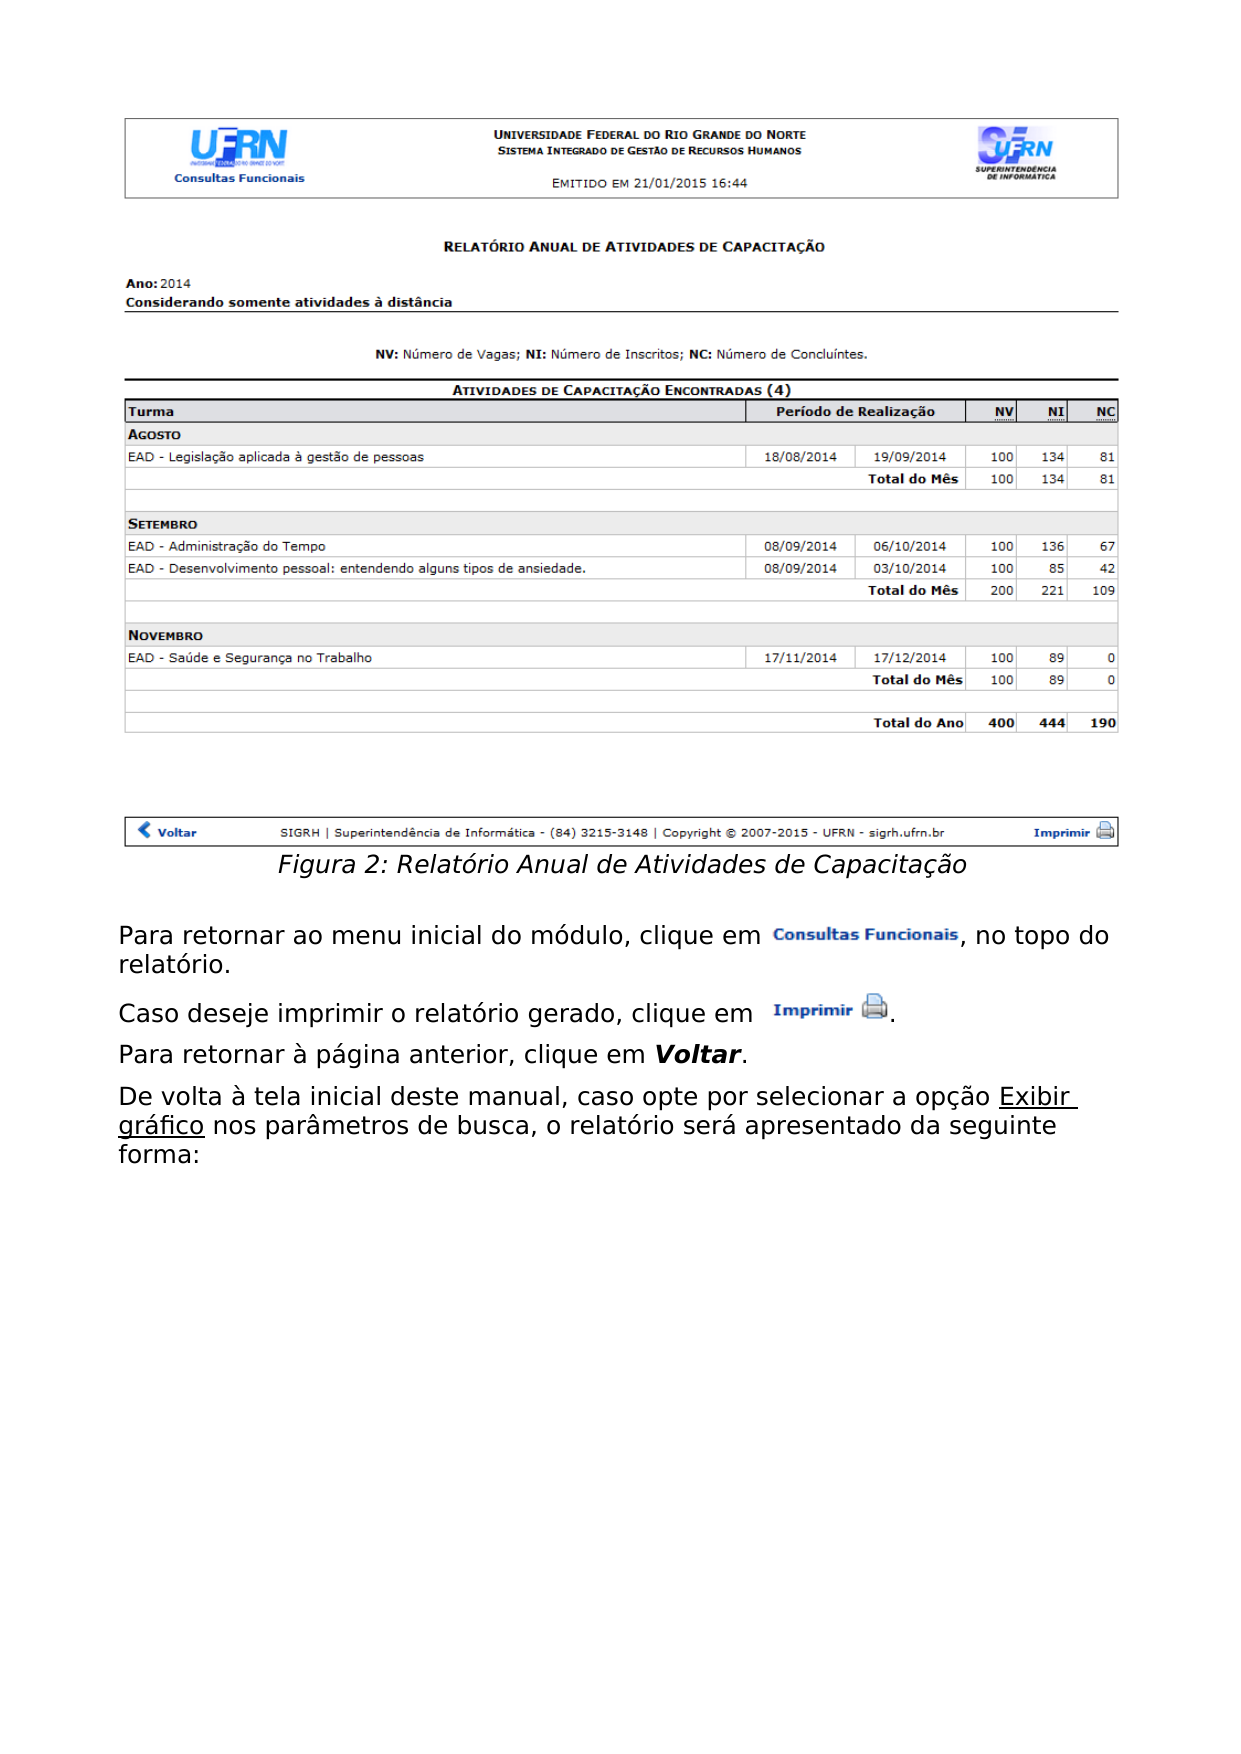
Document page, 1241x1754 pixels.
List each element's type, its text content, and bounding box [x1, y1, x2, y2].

text Caso deseje imprimir o relatório gerado, clique em . [118, 992, 1122, 1028]
text Para retornar ao menu inicial do módulo, clique em , no topo do relatório. [118, 921, 1122, 980]
text De volta à tela inicial deste manual, caso opte por selecionar a opção Exibir gráfico nos parâmetros de busca, o relatório será apresentado da seguinte forma: [118, 1082, 1122, 1169]
picture [770, 924, 960, 945]
picture [118, 118, 1123, 851]
picture [762, 992, 889, 1022]
text Figura 2: Relatório Anual de Atividades de Capacitação [118, 851, 1122, 880]
text Para retornar à página anterior, clique em Voltar. [118, 1040, 1122, 1069]
